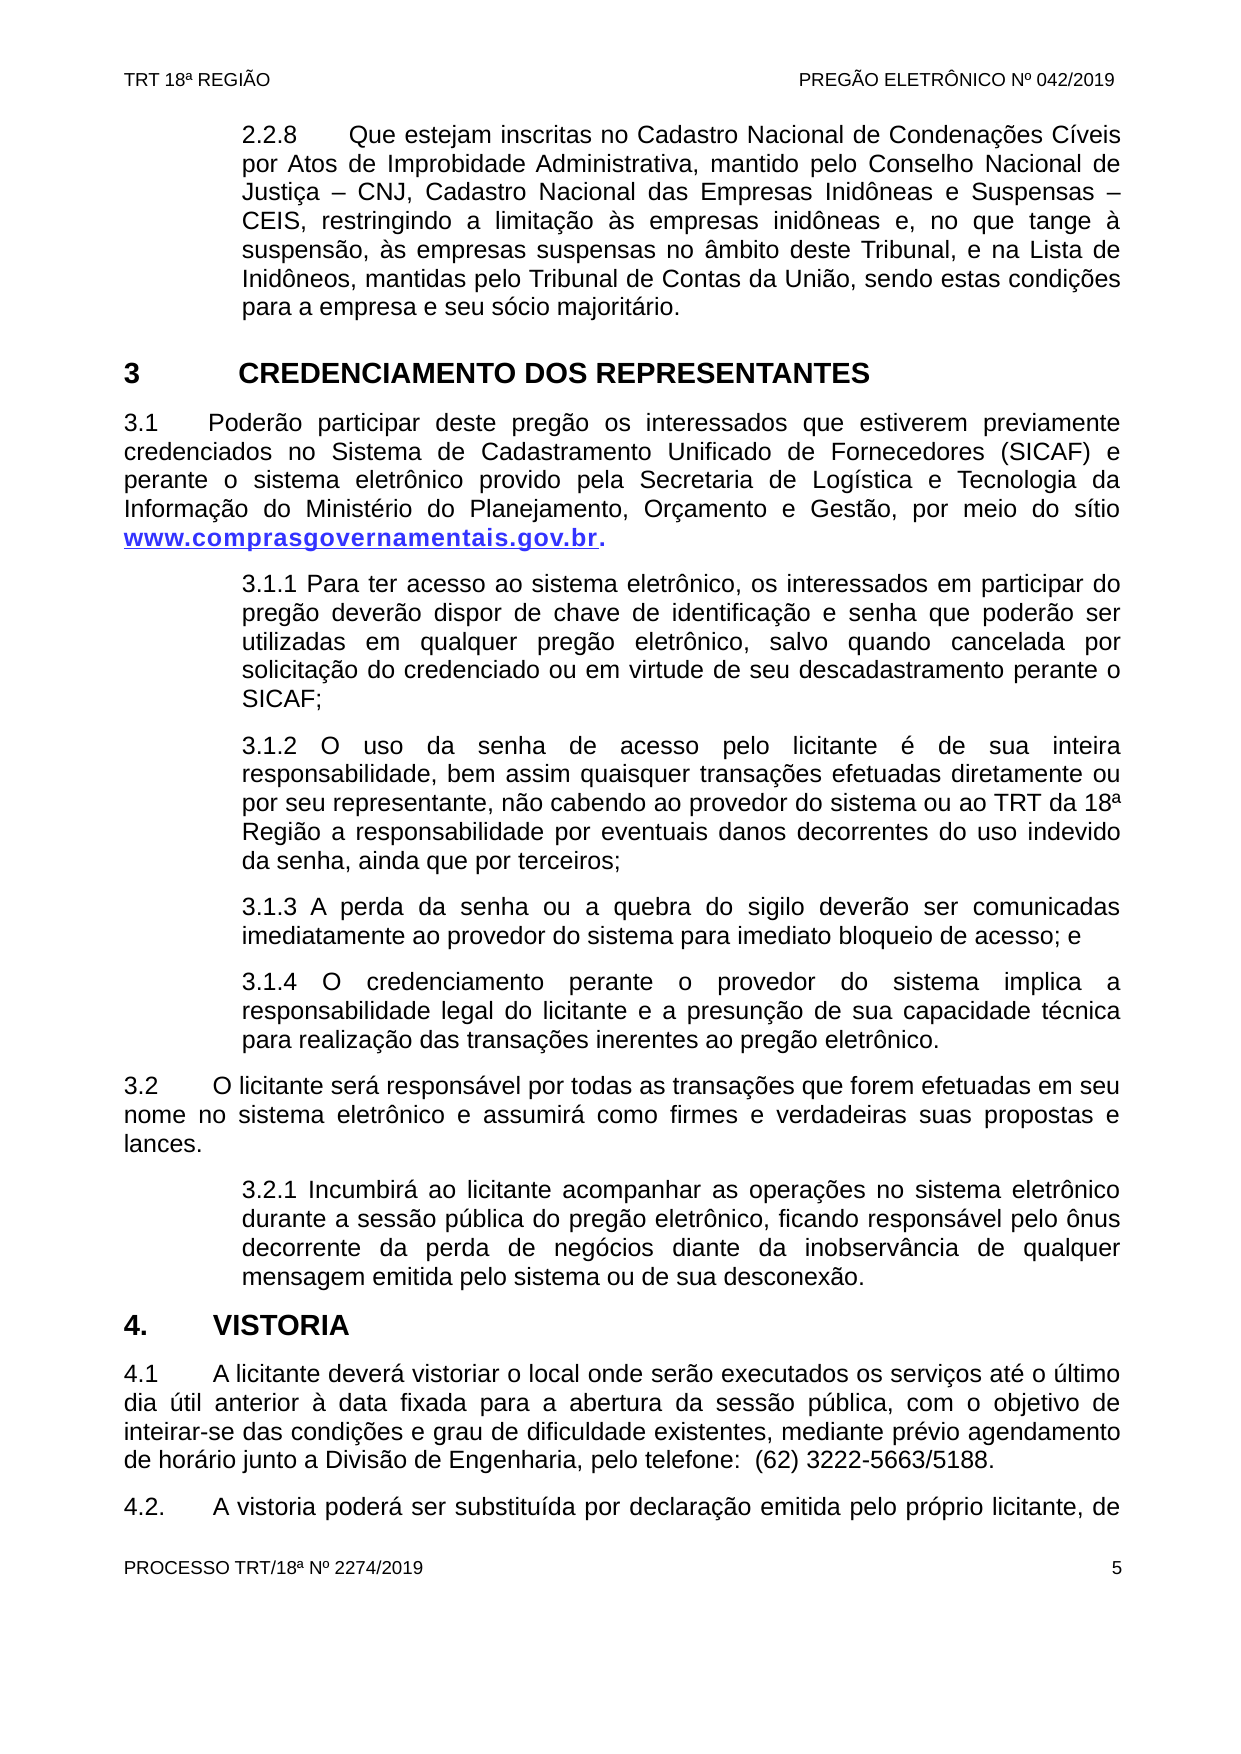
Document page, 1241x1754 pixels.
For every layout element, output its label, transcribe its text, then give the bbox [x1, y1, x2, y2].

list 4. VISTORIA [123, 1308, 1122, 1342]
text 3.1 Poderão participar deste pregão os interessados que estiverem previamente credenciados no Sistema de Cadastramento Unificado de Fornecedores (SICAF) e perante o sistema eletrônico provido pela Secretaria de Logística e Tecnologia da Informação do Ministério do Planejamento, Orçamento e Gestão, por meio do sítio www.comprasgovernamentais.gov.br. [123, 408, 1122, 552]
text 3.2 O licitante será responsável por todas as transações que forem efetuadas em seu nome no sistema eletrônico e assumirá como firmes e verdadeiras suas propostas e lances. [123, 1071, 1122, 1158]
list 4.1 A licitante deverá vistoriar o local onde serão executados os serviços até o último dia útil anterior à data fixada para a abertura da sessão pública, com o objetivo de inteirar-se das condições e grau de dificuldade existentes, mediante prévio agendamento de horário junto a Divisão de Engenharia, pelo telefone: (62) 3222-5663/5188. [123, 1359, 1122, 1474]
text 3.1.2 O uso da senha de acesso pelo licitante é de sua inteira responsabilidade, bem assim quaisquer transações efetuadas diretamente ou por seu representante, não cabendo ao provedor do sistema ou ao TRT da 18ª Região a responsabilidade por eventuais danos decorrentes do uso indevido da senha, ainda que por terceiros; [242, 731, 1122, 874]
text 3.1.4 O credenciamento perante o provedor do sistema implica a responsabilidade legal do licitante e a presunção de sua capacidade técnica para realização das transações inerentes ao pregão eletrônico. [242, 967, 1122, 1054]
text 3 CREDENCIAMENTO DOS REPRESENTANTES [123, 357, 1122, 390]
text 2.2.8 Que estejam inscritas no Cadastro Nacional de Condenações Cíveis por Atos de Improbidade Administrativa, mantido pelo Conselho Nacional de Justiça – CNJ, Cadastro Nacional das Empresas Inidôneas e Suspensas – CEIS, restringindo a limitação às empresas inidôneas e, no que tange à suspensão, às empresas suspensas no âmbito deste Tribunal, e na Lista de Inidôneos, mantidas pelo Tribunal de Contas da União, sendo estas condições para a empresa e seu sócio majoritário. [242, 120, 1122, 321]
list 4.2. A vistoria poderá ser substituída por declaração emitida pelo próprio licitante, de [123, 1492, 1122, 1521]
text 3.1.1 Para ter acesso ao sistema eletrônico, os interessados em participar do pregão deverão dispor de chave de identificação e senha que poderão ser utilizadas em qualquer pregão eletrônico, salvo quando cancelada por solicitação do credenciado ou em virtude de seu descadastramento perante o SICAF; [242, 569, 1122, 713]
text 3.1.3 A perda da senha ou a quebra do sigilo deverão ser comunicadas imediatamente ao provedor do sistema para imediato bloqueio de acesso; e [242, 892, 1122, 950]
list 3.2.1 Incumbirá ao licitante acompanhar as operações no sistema eletrônico durante a sessão pública do pregão eletrônico, ficando responsável pelo ônus decorrente da perda de negócios diante da inobservância de qualquer mensagem emitida pelo sistema ou de sua desconexão. [242, 1175, 1122, 1290]
